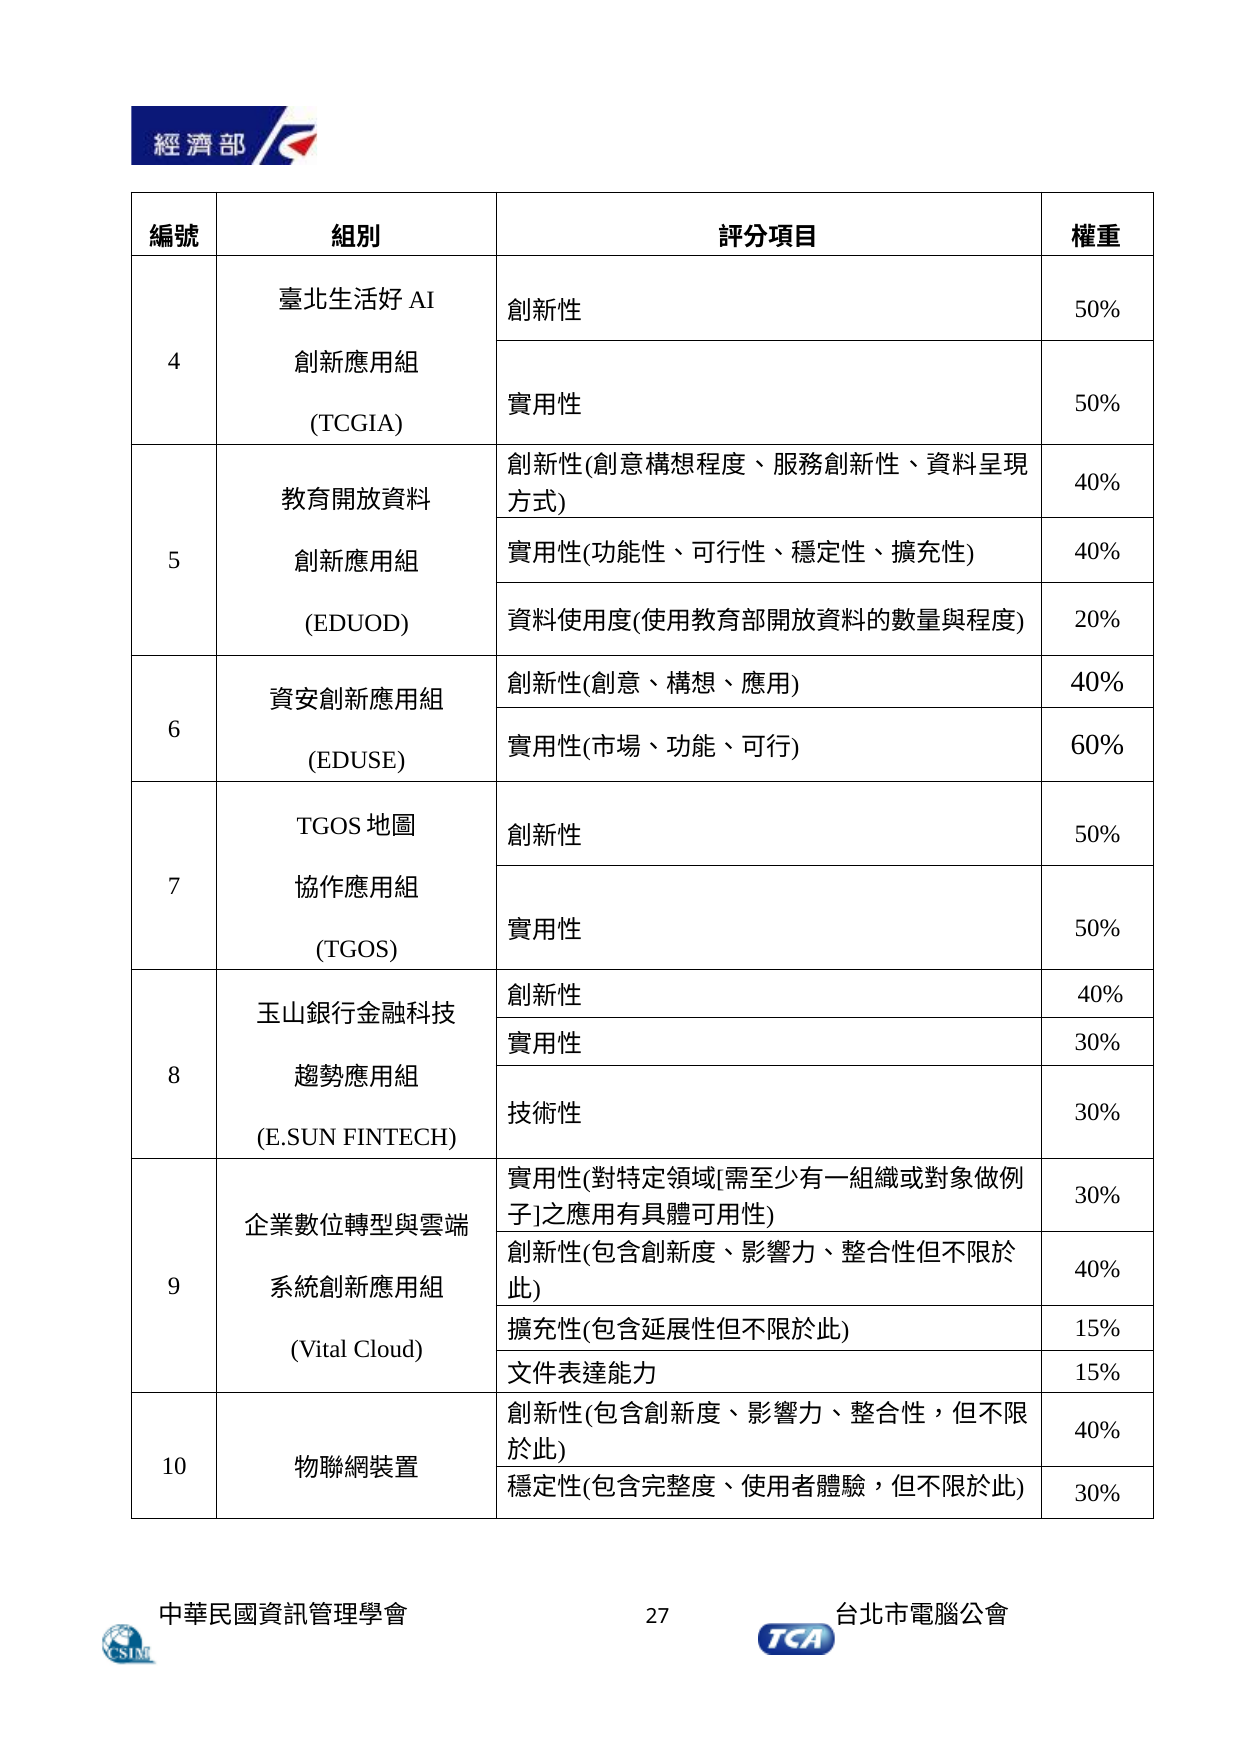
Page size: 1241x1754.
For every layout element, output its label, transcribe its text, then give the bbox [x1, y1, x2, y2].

table_cell 實用性(功能性、可行性、穩定性、擴充性) [497, 518, 1041, 582]
table_cell 40% [1042, 970, 1153, 1017]
table_cell 20% [1042, 583, 1153, 654]
table_cell 創新性(創意、構想、應用) [497, 656, 1041, 707]
table_cell 技術性 [497, 1066, 1041, 1158]
table_cell 15% [1042, 1351, 1153, 1392]
table_cell 5 [132, 445, 216, 654]
table_header 評分項目 [497, 193, 1041, 255]
table_cell 物聯網裝置 兩岸交流應用組 (TQC+) [217, 1393, 496, 1518]
table_cell 教育開放資料 創新應用組 (EDUOD) [217, 445, 496, 654]
table_cell 創新性(包含創新度、影響力、整合性，但不限於此) [497, 1393, 1041, 1466]
table_cell 50% [1042, 341, 1153, 444]
table_cell 40% [1042, 1393, 1153, 1466]
table_header 組別 [217, 193, 496, 255]
table_cell 文件表達能力 [497, 1351, 1041, 1392]
table_cell 30% [1042, 1159, 1153, 1231]
table_cell 7 [132, 782, 216, 969]
table_cell 60% [1042, 708, 1153, 781]
table_cell 10 [132, 1393, 216, 1518]
table_cell 擴充性(包含延展性但不限於此) [497, 1306, 1041, 1349]
table_cell 30% [1042, 1467, 1153, 1518]
table_cell 穩定性(包含完整度、使用者體驗，但不限於此) [497, 1467, 1041, 1518]
table_cell 臺北生活好AI 創新應用組 (TCGIA) [217, 256, 496, 444]
table_cell 8 [132, 970, 216, 1158]
table_cell 6 [132, 656, 216, 781]
table_cell 50% [1042, 866, 1153, 969]
table_header 權重 [1042, 193, 1153, 255]
table_cell 30% [1042, 1018, 1153, 1065]
table_cell 40% [1042, 518, 1153, 582]
table_cell 創新性(創意構想程度、服務創新性、資料呈現方式) [497, 445, 1041, 517]
table_cell TGOS地圖 協作應用組 (TGOS) [217, 782, 496, 969]
table_cell 實用性 [497, 1018, 1041, 1065]
table_cell 資料使用度(使用教育部開放資料的數量與程度) [497, 583, 1041, 654]
table_cell 實用性 [497, 341, 1041, 444]
table_cell 創新性 [497, 782, 1041, 865]
table_cell 40% [1042, 445, 1153, 517]
table_cell 4 [132, 256, 216, 444]
table_cell 50% [1042, 256, 1153, 339]
table_cell 40% [1042, 656, 1153, 707]
table_cell 40% [1042, 1232, 1153, 1305]
table_cell 15% [1042, 1306, 1153, 1349]
table_cell 創新性 [497, 256, 1041, 339]
table_cell 實用性(對特定領域[需至少有一組織或對象做例子]之應用有具體可用性) [497, 1159, 1041, 1231]
table_cell 實用性 [497, 866, 1041, 969]
table_cell 30% [1042, 1066, 1153, 1158]
table_cell 創新性 [497, 970, 1041, 1017]
table_cell 資安創新應用組 (EDUSE) [217, 656, 496, 781]
table_cell 創新性(包含創新度、影響力、整合性但不限於此) [497, 1232, 1041, 1305]
table_cell 9 [132, 1159, 216, 1392]
table_cell 實用性(市場、功能、可行) [497, 708, 1041, 781]
table_cell 50% [1042, 782, 1153, 865]
table_header 編號 [132, 193, 216, 255]
table_cell 企業數位轉型與雲端 系統創新應用組 (Vital Cloud) [217, 1159, 496, 1392]
table_cell 玉山銀行金融科技 趨勢應用組 (E.SUN FINTECH) [217, 970, 496, 1158]
